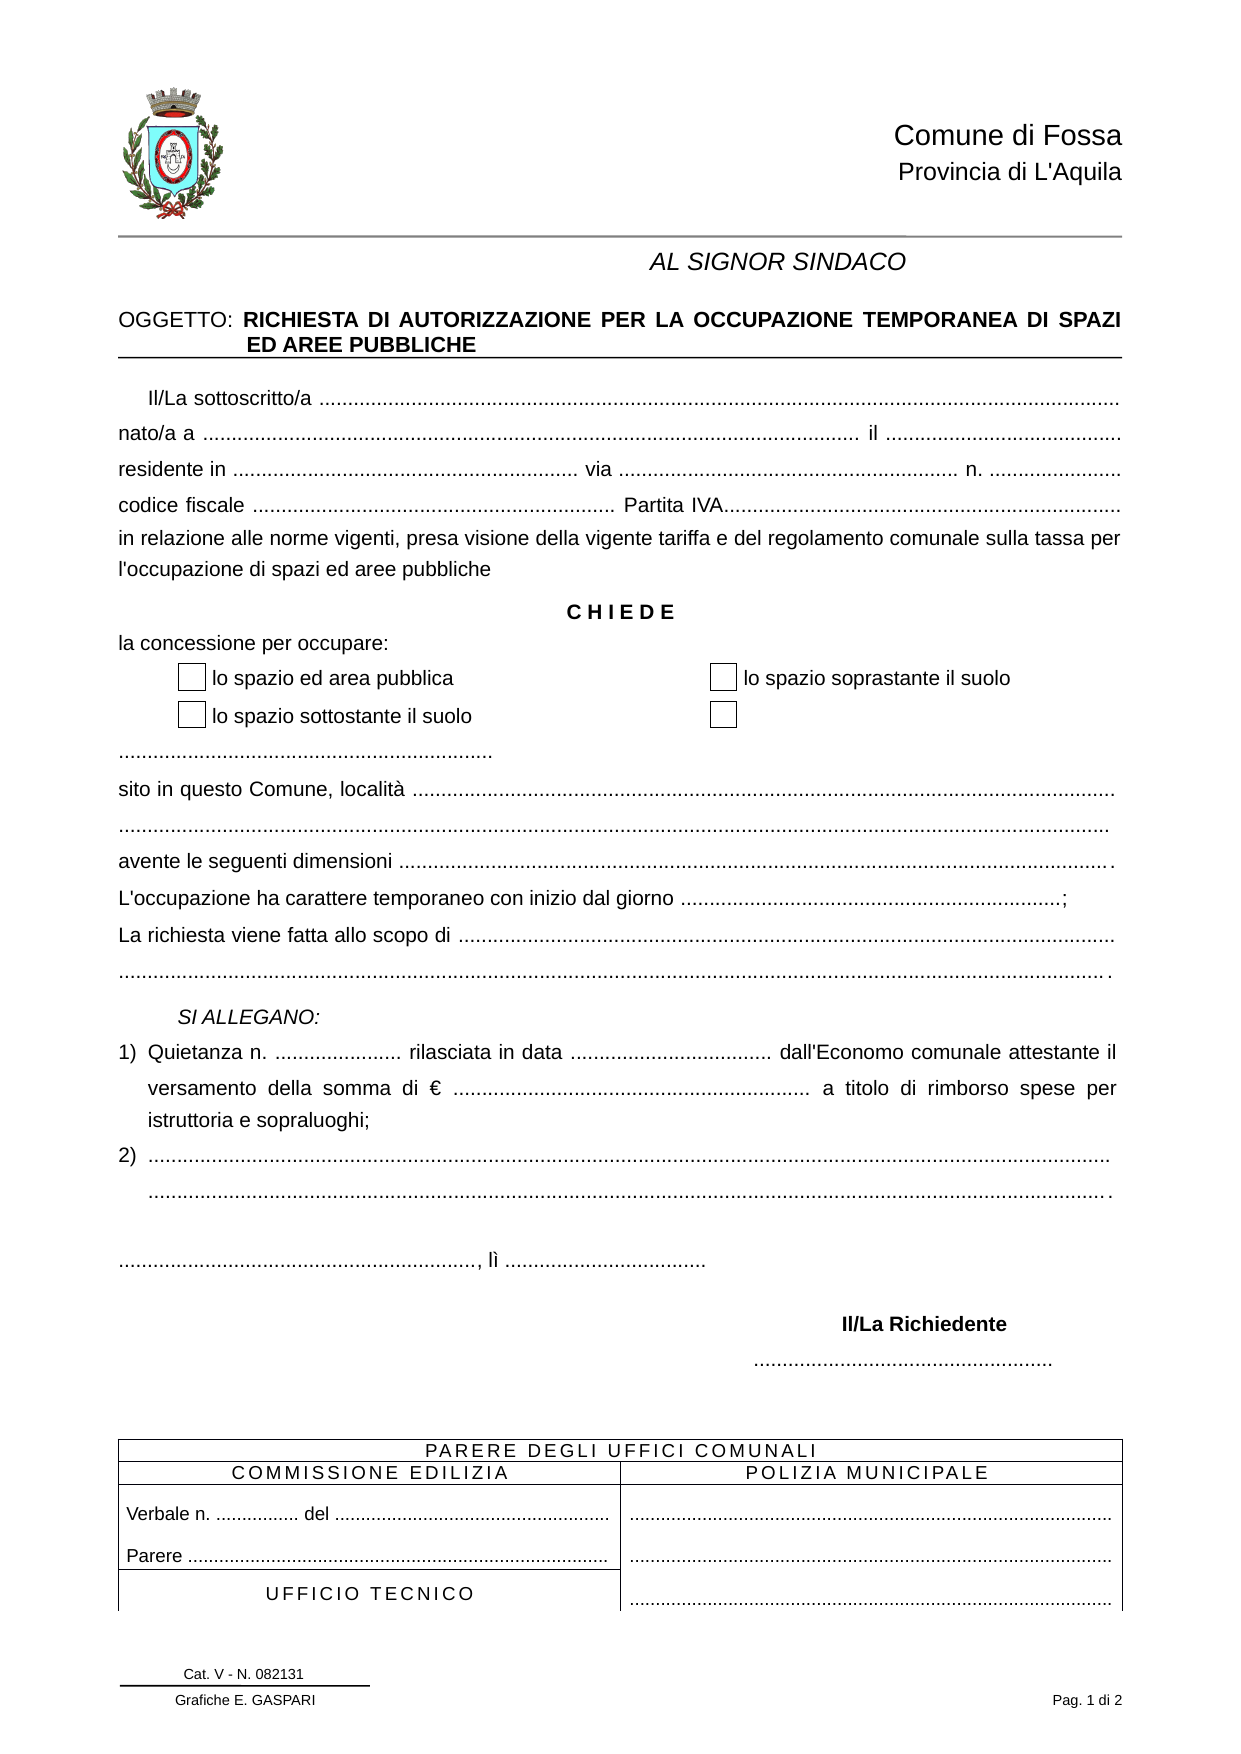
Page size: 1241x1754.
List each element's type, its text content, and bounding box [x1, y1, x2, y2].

list ....................................................................................................................................................................... ....................................................................................................................................................................... [118, 1139, 1117, 1204]
table_header PARERE DEGLI UFFICI COMUNALI [119, 1440, 1122, 1461]
text lo spazio ed area pubblica lo spazio soprastante il suolo [118, 662, 1117, 691]
text SI ALLEGANO: [118, 1005, 1117, 1029]
text AL SIGNOR SINDACO [650, 247, 1122, 276]
text Provincia di L'Aquila [224, 157, 1122, 185]
subtitle C H I E D E [118, 600, 1122, 624]
table_cell ............................................................................................. [621, 1569, 1122, 1611]
table_cell ............................................................................................. [621, 1485, 1122, 1527]
text OGGETTO: RICHIESTA DI AUTORIZZAZIONE PER LA OCCUPAZIONE TEMPORANEA DI SPAZI ED AREE PUBBLICHE [118, 307, 1122, 356]
table_cell Verbale n. ................ del ..................................................... [119, 1485, 620, 1527]
list Quietanza n. ...................... rilasciata in data ................................... dall'Economo comunale attestante il versamento della somma di € .............................................................. a titolo di rimborso spese per istruttoria e sopraluoghi; [118, 1036, 1117, 1132]
table_cell Parere ................................................................................. [119, 1527, 620, 1569]
table_cell ............................................................................................. [621, 1527, 1122, 1569]
table_cell UFFICIO TECNICO [119, 1570, 620, 1611]
text .................................................... [753, 1343, 1117, 1372]
text la concessione per occupare: [118, 631, 1117, 655]
text sito in questo Comune, località .......................................................................................................................... ............................................................................................................................................................................ avente le seguenti dimensioni ............................................................................................................................ [118, 773, 1117, 873]
text lo spazio sottostante il suolo ................................................................. [118, 700, 1117, 764]
text Il/La sottoscritto/a ........................................................................................................................................... nato/a a .................................................................................................................. il ......................................... residente in ............................................................ via ........................................................... n. ....................... codice fiscale ............................................................... Partita IVA..................................................................... in relazione alle norme vigenti, presa visione della vigente tariffa e del regolamento comunale sulla tassa per l'occupazione di spazi ed aree pubbliche [118, 382, 1122, 580]
subtitle Il/La Richiedente [842, 1312, 1117, 1336]
text L'occupazione ha carattere temporaneo con inizio dal giorno ..................................................................; [118, 882, 1117, 911]
text Comune di Fossa [224, 118, 1122, 152]
table_cell POLIZIA MUNICIPALE [621, 1462, 1122, 1484]
table_cell COMMISSIONE EDILIZIA [119, 1462, 620, 1484]
picture [122, 87, 224, 219]
text .............................................................., lì ................................... [118, 1244, 1117, 1272]
text La richiesta viene fatta allo scopo di .................................................................................................................. ............................................................................................................................................................................ [118, 919, 1117, 984]
